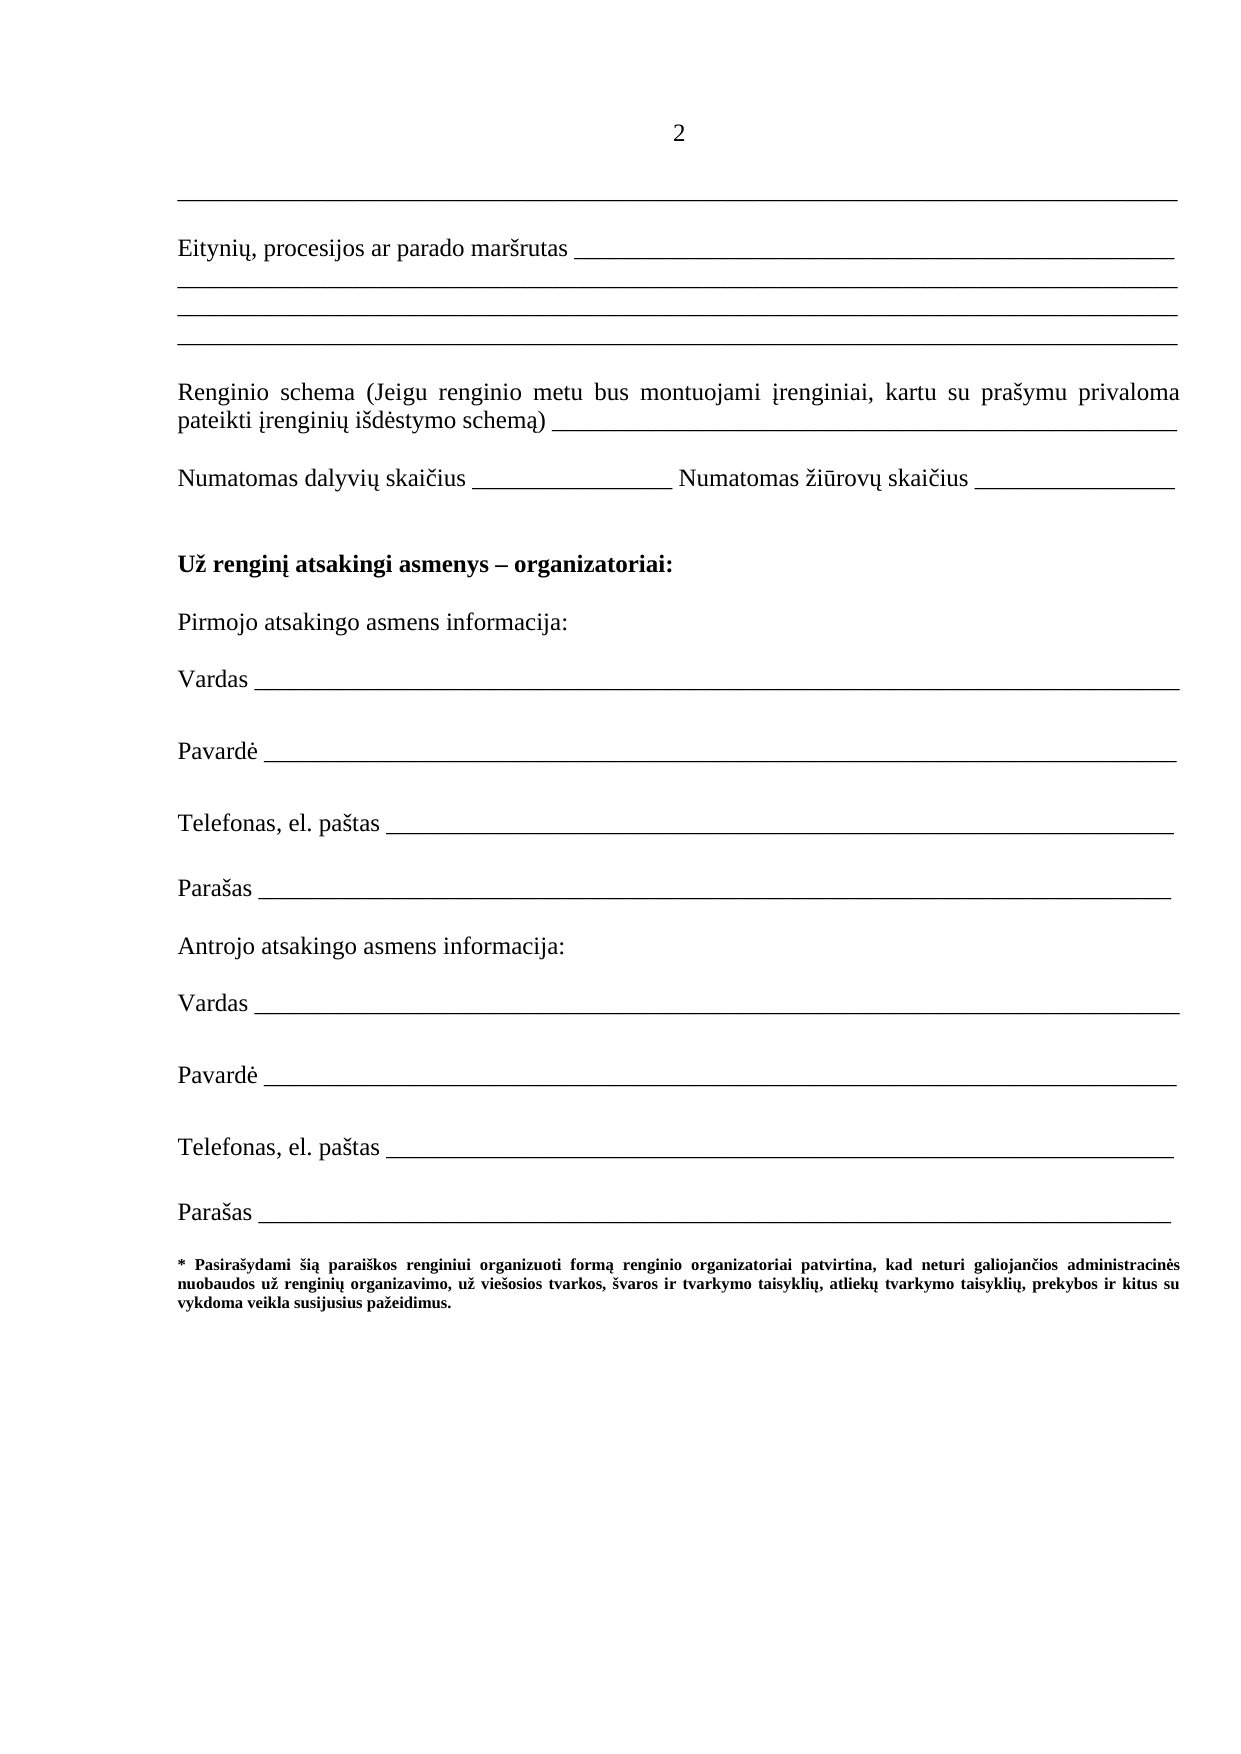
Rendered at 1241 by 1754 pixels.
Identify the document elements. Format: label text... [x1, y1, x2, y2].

text ________________________________________________________________________________ [177, 176, 1181, 204]
text * Pasirašydami šią paraiškos renginiui organizuoti formą renginio organizatoriai patvirtina, kad neturi galiojančios administracinės nuobaudos už renginių organizavimo, už viešosios tvarkos, švaros ir tvarkymo taisyklių, atliekų tvarkymo taisyklių, prekybos ir kitus su vykdoma veikla susijusius pažeidimus. [177, 1255, 1181, 1312]
text Už renginį atsakingi asmenys – organizatoriai: [177, 549, 1181, 578]
text Vardas __________________________________________________________________________ [177, 664, 1181, 693]
text ________________________________________________________________________________ [177, 262, 1181, 291]
text Telefonas, el. paštas _______________________________________________________________ [177, 808, 1181, 837]
text ________________________________________________________________________________ [177, 319, 1181, 348]
text Parašas _________________________________________________________________________ [177, 1197, 1181, 1226]
text Numatomas dalyvių skaičius ________________ Numatomas žiūrovų skaičius ________________ [177, 463, 1181, 492]
text Pirmojo atsakingo asmens informacija: [177, 607, 1181, 636]
text Eitynių, procesijos ar parado maršrutas ________________________________________________ [177, 233, 1181, 262]
text Renginio schema (Jeigu renginio metu bus montuojami įrenginiai, kartu su prašymu privaloma pateikti įrenginių išdėstymo schemą) __________________________________________________ [177, 377, 1181, 434]
text Telefonas, el. paštas _______________________________________________________________ [177, 1132, 1181, 1161]
text Vardas __________________________________________________________________________ [177, 988, 1181, 1017]
text Pavardė _________________________________________________________________________ [177, 1060, 1181, 1089]
text Parašas _________________________________________________________________________ [177, 873, 1181, 902]
text ________________________________________________________________________________ [177, 291, 1181, 319]
text Pavardė _________________________________________________________________________ [177, 736, 1181, 765]
text Antrojo atsakingo asmens informacija: [177, 931, 1181, 959]
